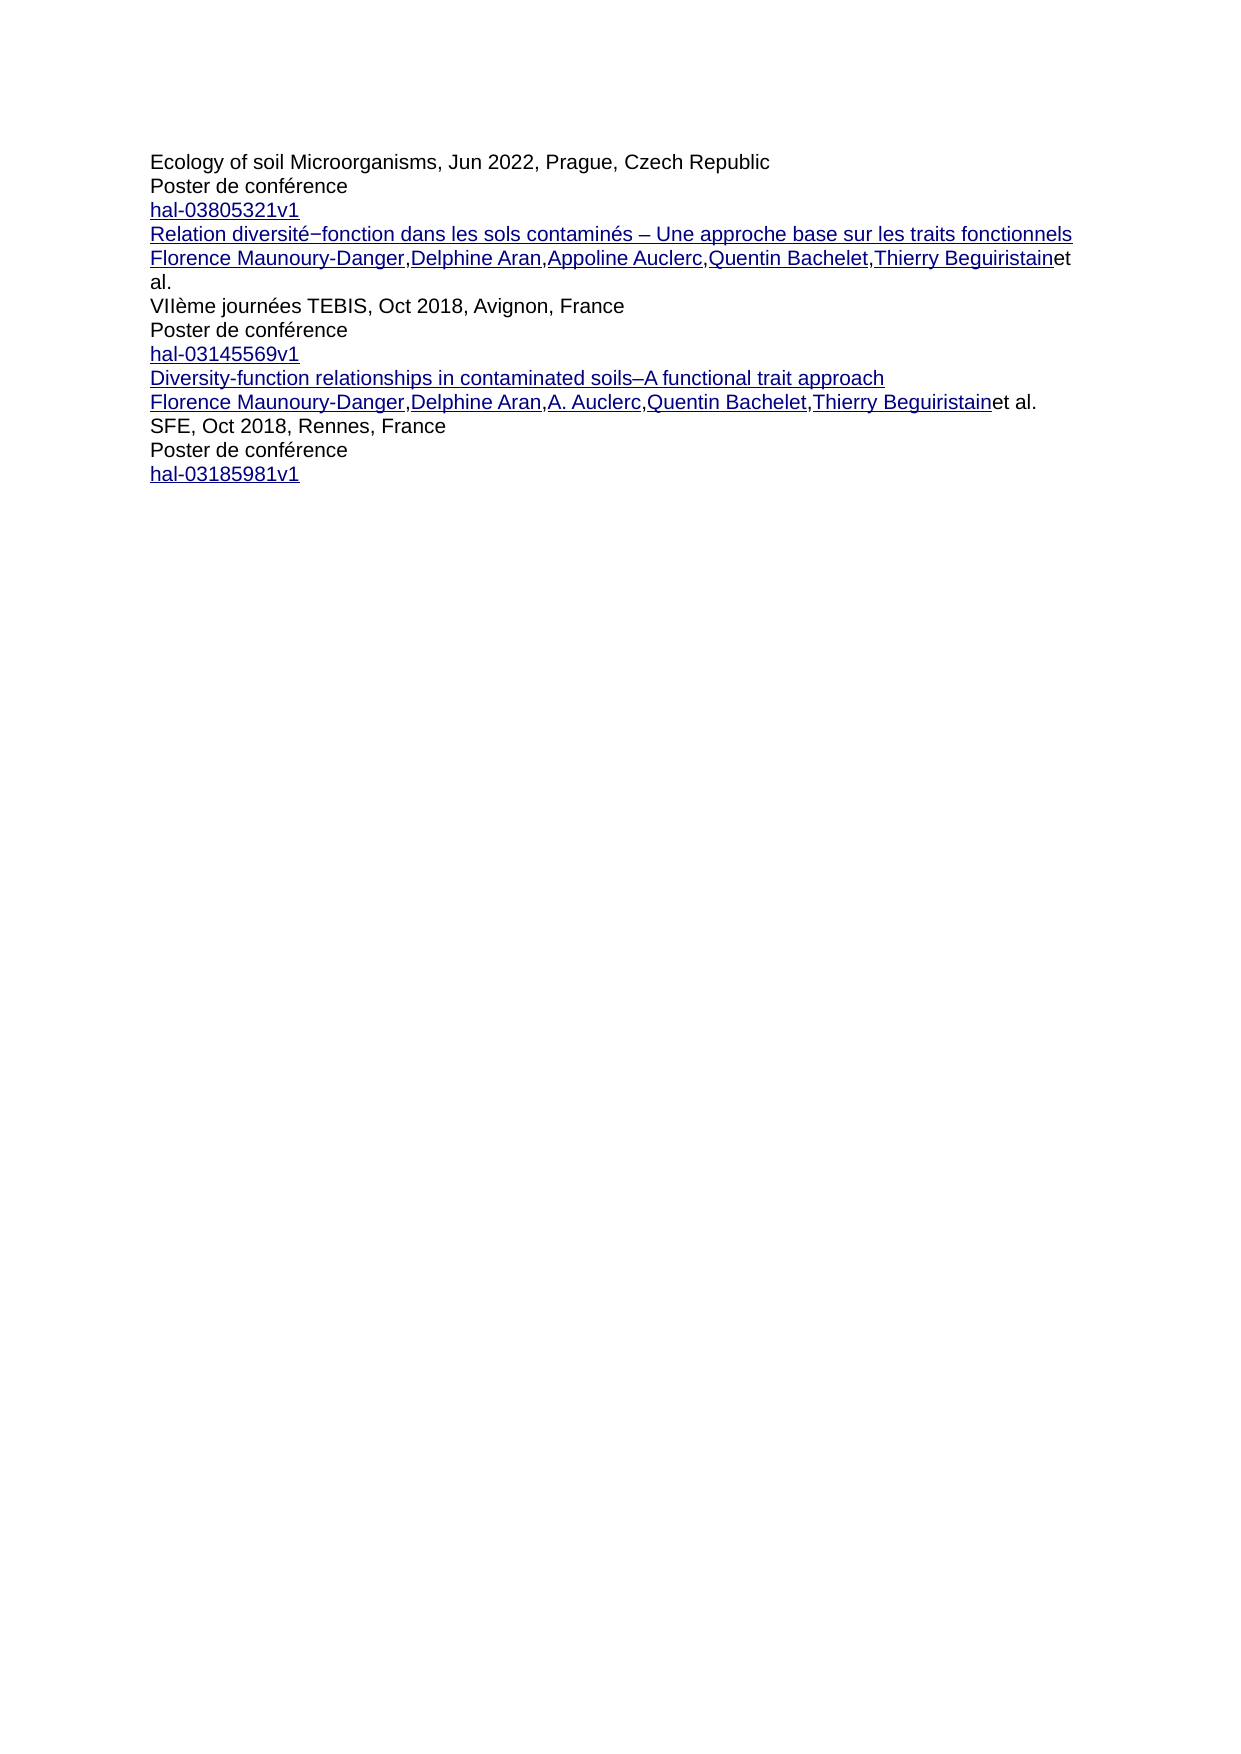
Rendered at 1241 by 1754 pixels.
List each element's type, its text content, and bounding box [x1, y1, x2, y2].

table_cell Ecology of soil Microorganisms, Jun 2022, Prague, Czech Republic Poster de conférence hal-03805321v1 [150, 150, 1090, 222]
table_cell Diversity-function relationships in contaminated soils–A functional trait approach Florence Maunoury-Danger,Delphine Aran,A. Auclerc,Quentin Bachelet,Thierry Beguiristainet al. SFE, Oct 2018, Rennes, France Poster de conférence hal-03185981v1 [150, 366, 1090, 485]
table_cell Relation diversité−fonction dans les sols contaminés – Une approche base sur les traits fonctionnels Florence Maunoury-Danger,Delphine Aran,Appoline Auclerc,Quentin Bachelet,Thierry Beguiristainet al. VIIème journées TEBIS, Oct 2018, Avignon, France Poster de conférence hal-03145569v1 [150, 222, 1090, 366]
